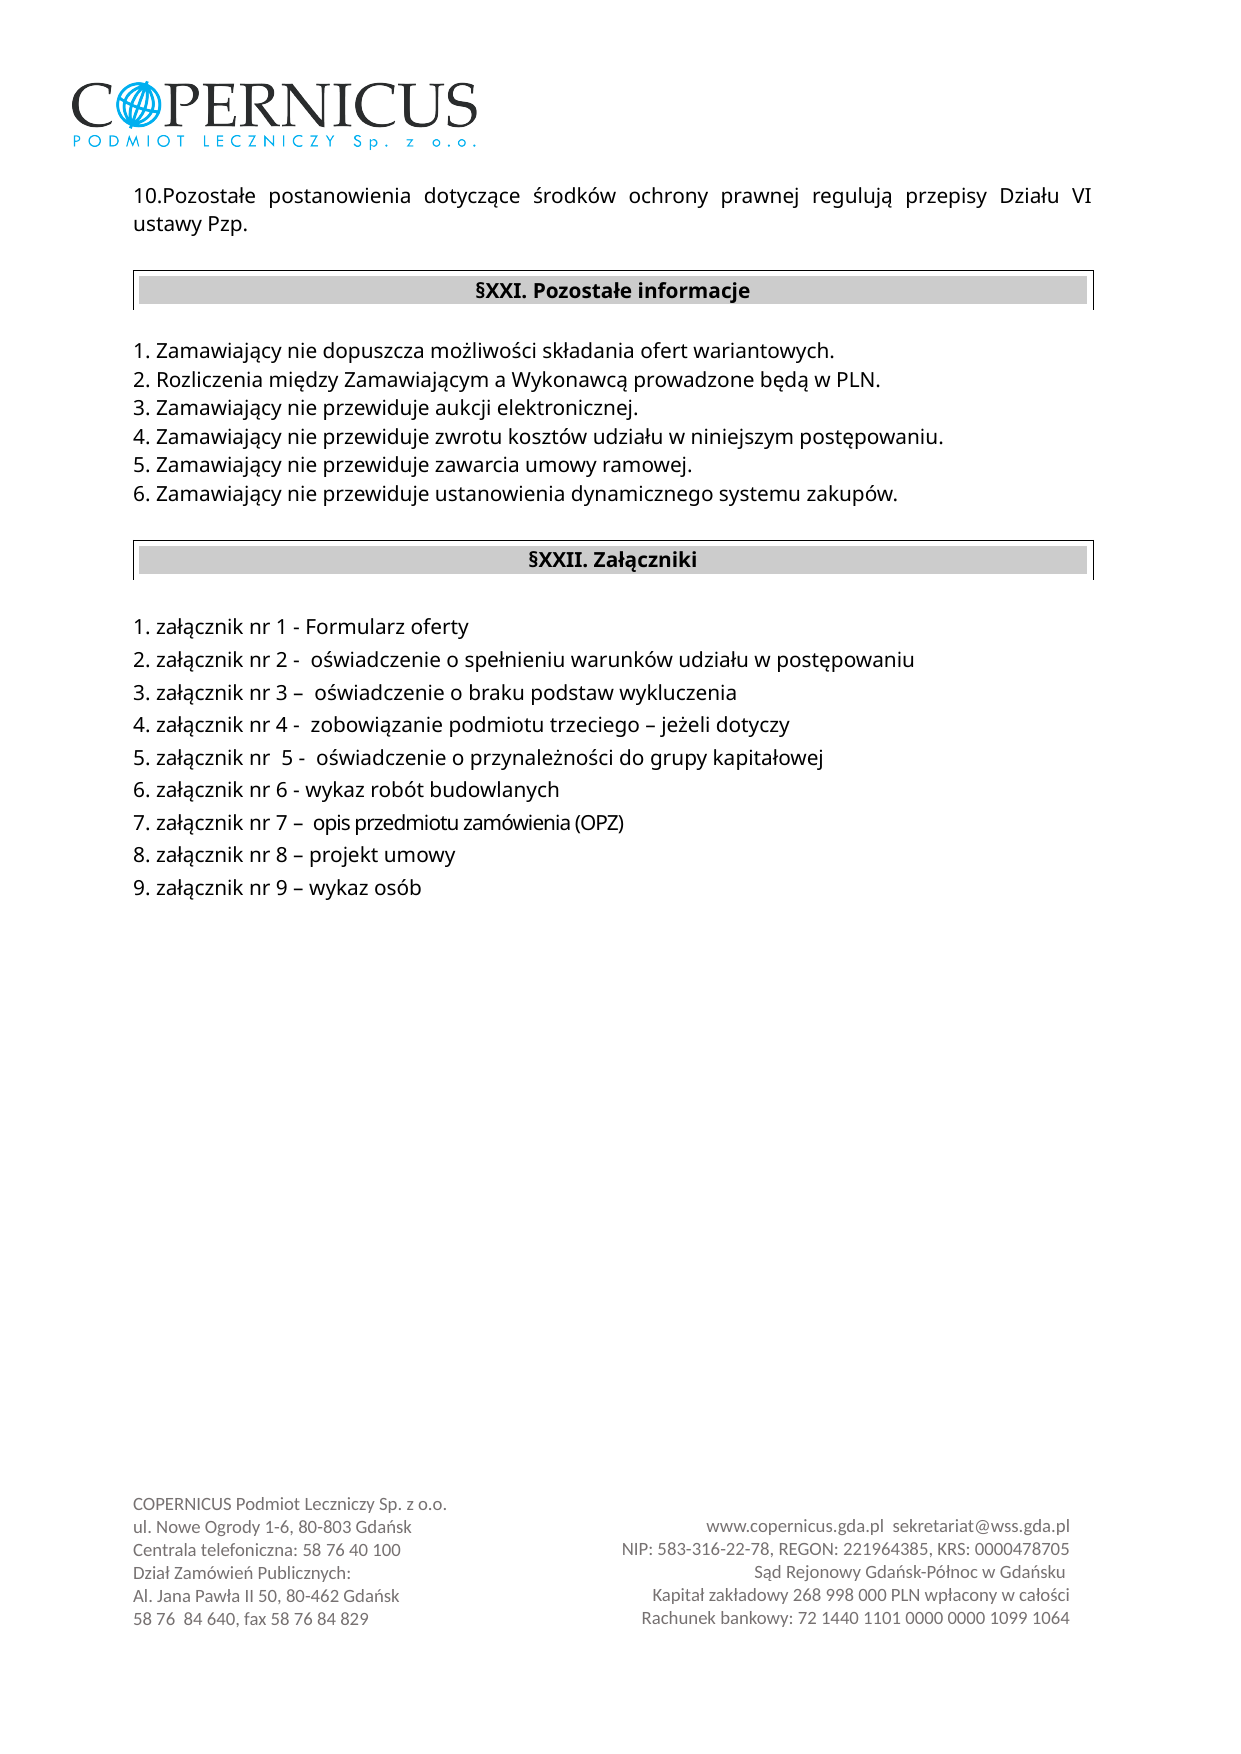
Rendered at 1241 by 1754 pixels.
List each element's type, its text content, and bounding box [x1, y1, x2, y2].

text 4. Zamawiający nie przewiduje zwrotu kosztów udziału w niniejszym postępowaniu. [133, 422, 1093, 450]
table_header §XXII. Załączniki [134, 541, 1093, 580]
text 3. załącznik nr 3 – oświadczenie o braku podstaw wykluczenia [133, 678, 1093, 706]
text 1. Zamawiający nie dopuszcza możliwości składania ofert wariantowych. [133, 337, 1093, 365]
text 9. załącznik nr 9 – wykaz osób [133, 873, 1093, 902]
text 10.Pozostałe postanowienia dotyczące środków ochrony prawnej regulują przepisy Działu VI ustawy Pzp. [133, 181, 1093, 238]
text 2. Rozliczenia między Zamawiającym a Wykonawcą prowadzone będą w PLN. [133, 365, 1093, 393]
text 4. załącznik nr 4 - zobowiązanie podmiotu trzeciego – jeżeli dotyczy [133, 710, 1093, 739]
text 6. Zamawiający nie przewiduje ustanowienia dynamicznego systemu zakupów. [133, 479, 1093, 507]
text 2. załącznik nr 2 - oświadczenie o spełnieniu warunków udziału w postępowaniu [133, 645, 1093, 673]
table_header §XXI. Pozostałe informacje [134, 271, 1093, 310]
picture [60, 76, 487, 153]
text 1. załącznik nr 1 - Formularz oferty [133, 612, 1093, 641]
text 5. załącznik nr 5 - oświadczenie o przynależności do grupy kapitałowej [133, 743, 1093, 771]
text 7. załącznik nr 7 – opis przedmiotu zamówienia (OPZ) [133, 808, 1093, 836]
text 5. Zamawiający nie przewiduje zawarcia umowy ramowej. [133, 450, 1093, 479]
text 3. Zamawiający nie przewiduje aukcji elektronicznej. [133, 393, 1093, 422]
text 8. załącznik nr 8 – projekt umowy [133, 841, 1093, 869]
text 6. załącznik nr 6 - wykaz robót budowlanych [133, 775, 1093, 804]
